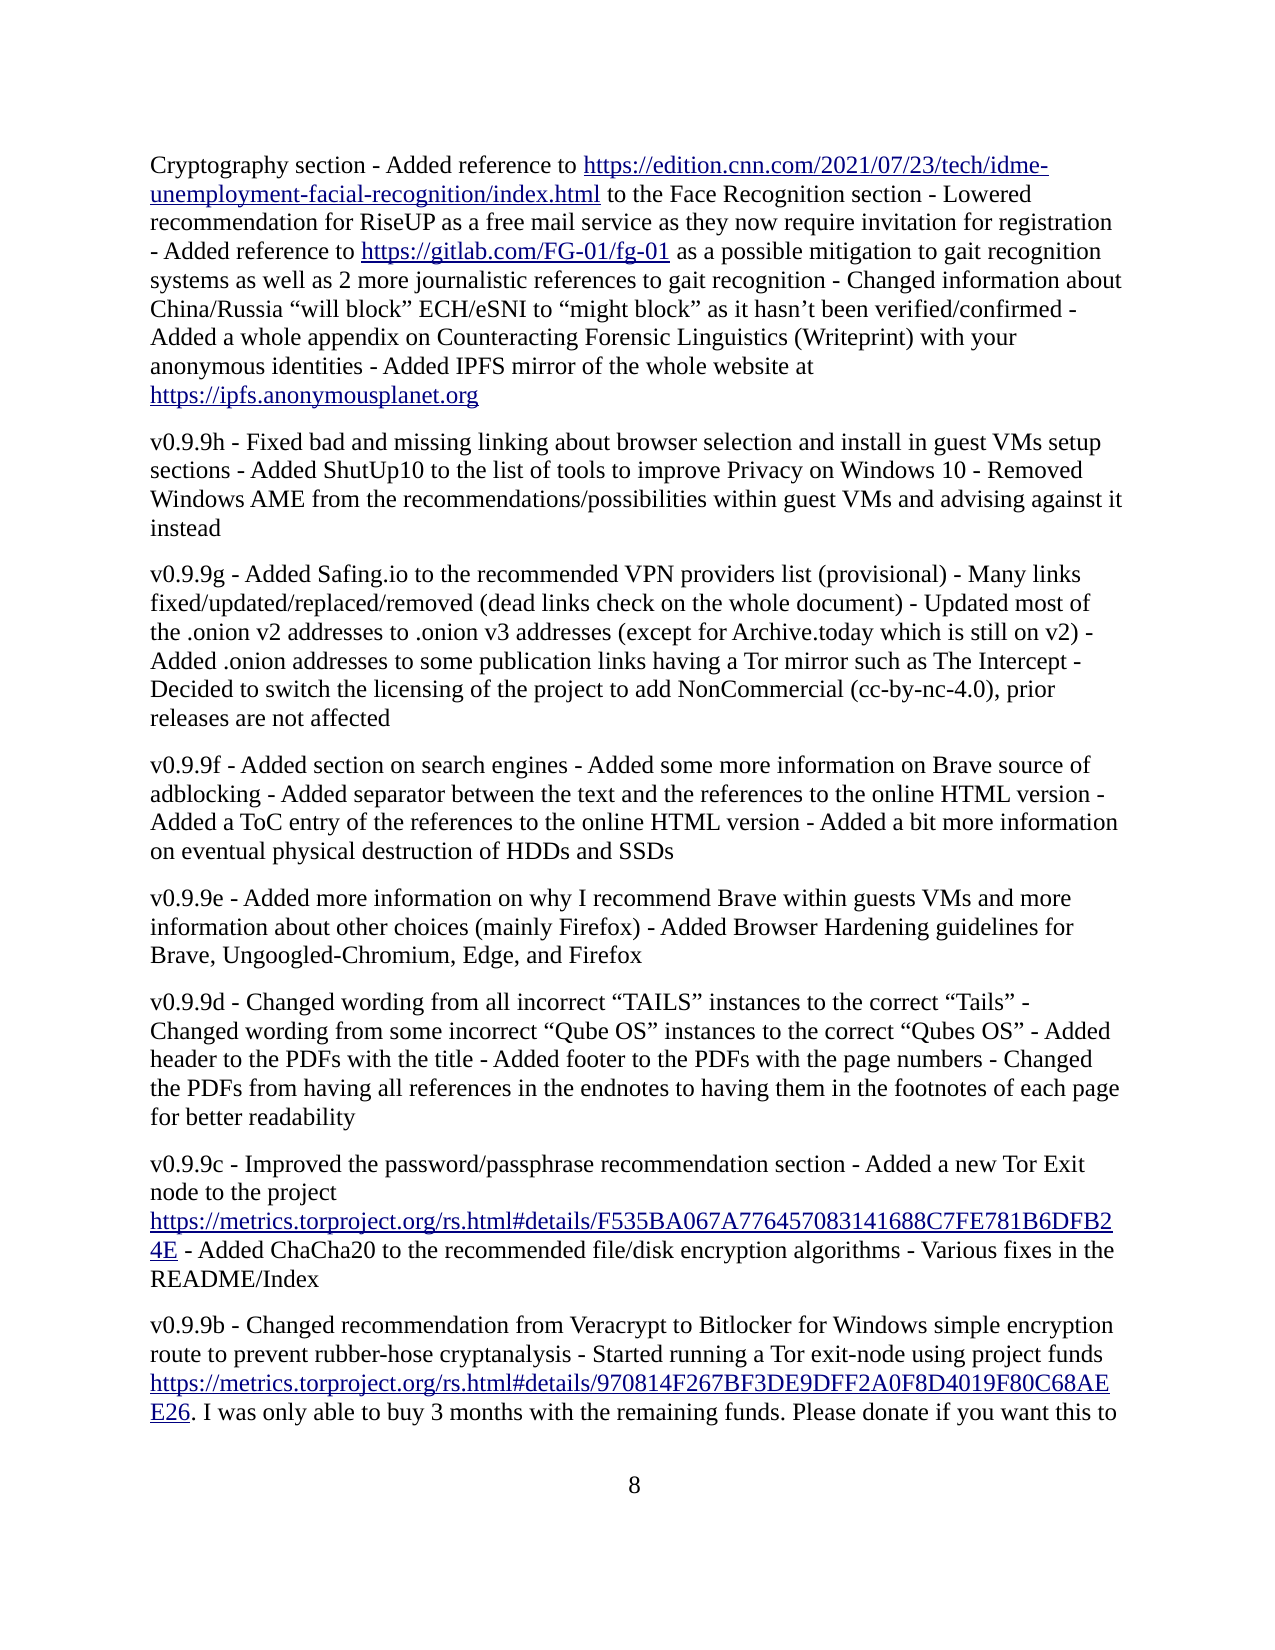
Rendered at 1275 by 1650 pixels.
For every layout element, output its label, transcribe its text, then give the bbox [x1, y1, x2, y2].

text v0.9.9g - Added Safing.io to the recommended VPN providers list (provisional) - Many links fixed/updated/replaced/removed (dead links check on the whole document) - Updated most of the .onion v2 addresses to .onion v3 addresses (except for Archive.today which is still on v2) - Added .onion addresses to some publication links having a Tor mirror such as The Intercept - Decided to switch the licensing of the project to add NonCommercial (cc-by-nc-4.0), prior releases are not affected [150, 559, 1125, 732]
text v0.9.9c - Improved the password/passphrase recommendation section - Added a new Tor Exit node to the project https://metrics.torproject.org/rs.html#details/F535BA067A776457083141688C7FE781B6DFB24E - Added ChaCha20 to the recommended file/disk encryption algorithms - Various fixes in the README/Index [150, 1149, 1125, 1292]
text v0.9.9b - Changed recommendation from Veracrypt to Bitlocker for Windows simple encryption route to prevent rubber-hose cryptanalysis - Started running a Tor exit-node using project funds https://metrics.torproject.org/rs.html#details/970814F267BF3DE9DFF2A0F8D4019F80C68AEE26. I was only able to buy 3 months with the remaining funds. Please donate if you want this to [150, 1310, 1125, 1425]
text v0.9.9h - Fixed bad and missing linking about browser selection and install in guest VMs setup sections - Added ShutUp10 to the list of tools to improve Privacy on Windows 10 - Removed Windows AME from the recommendations/possibilities within guest VMs and advising against it instead [150, 427, 1125, 542]
text v0.9.9f - Added section on search engines - Added some more information on Brave source of adblocking - Added separator between the text and the references to the online HTML version - Added a ToC entry of the references to the online HTML version - Added a bit more information on eventual physical destruction of HDDs and SSDs [150, 750, 1125, 865]
text v0.9.9d - Changed wording from all incorrect “TAILS” instances to the correct “Tails” - Changed wording from some incorrect “Qube OS” instances to the correct “Qubes OS” - Added header to the PDFs with the title - Added footer to the PDFs with the page numbers - Changed the PDFs from having all references in the endnotes to having them in the footnotes of each page for better readability [150, 987, 1125, 1131]
text Cryptography section - Added reference to https://edition.cnn.com/2021/07/23/tech/idme-unemployment-facial-recognition/index.html to the Face Recognition section - Lowered recommendation for RiseUP as a free mail service as they now require invitation for registration - Added reference to https://gitlab.com/FG-01/fg-01 as a possible mitigation to gait recognition systems as well as 2 more journalistic references to gait recognition - Changed information about China/Russia “will block” ECH/eSNI to “might block” as it hasn’t been verified/confirmed - Added a whole appendix on Counteracting Forensic Linguistics (Writeprint) with your anonymous identities - Added IPFS mirror of the whole website at https://ipfs.anonymousplanet.org [150, 150, 1125, 409]
text v0.9.9e - Added more information on why I recommend Brave within guests VMs and more information about other choices (mainly Firefox) - Added Browser Hardening guidelines for Brave, Ungoogled-Chromium, Edge, and Firefox [150, 883, 1125, 969]
